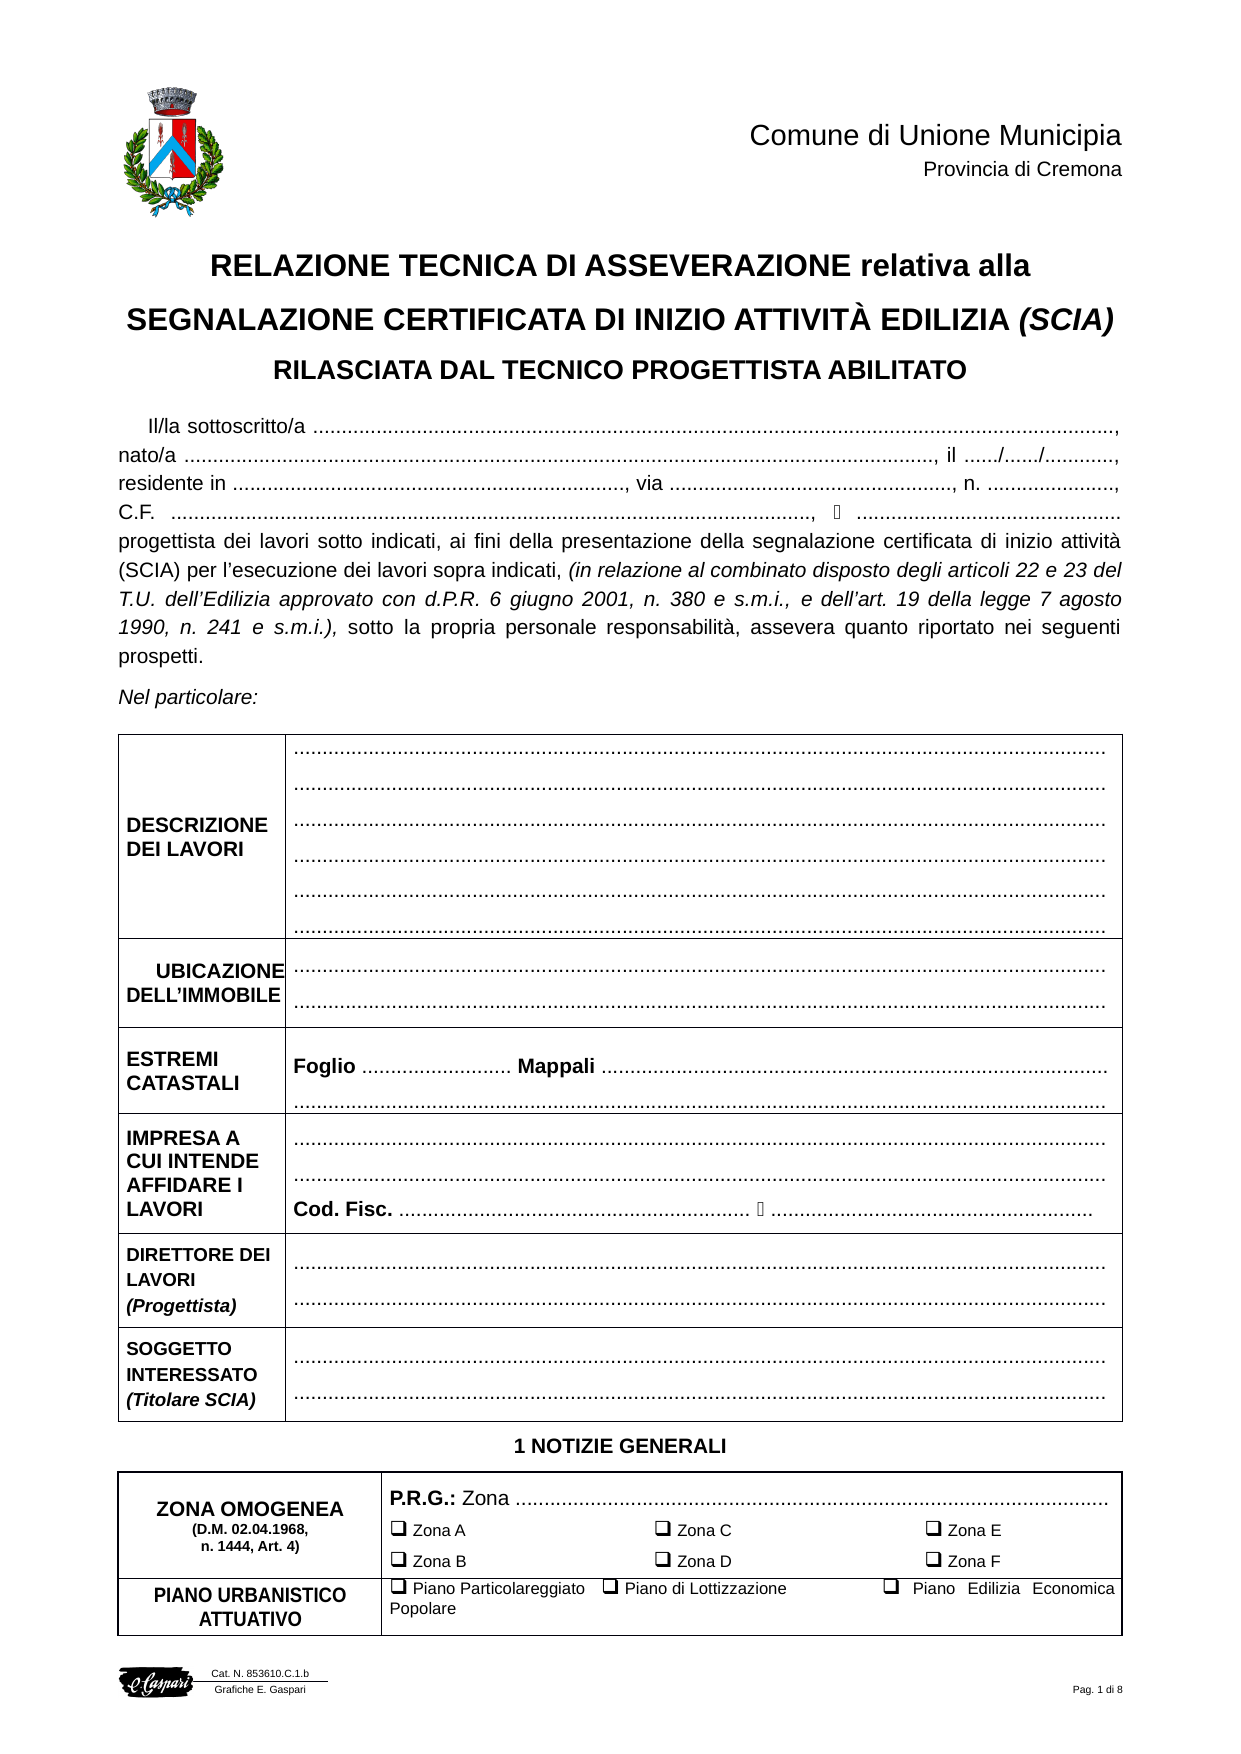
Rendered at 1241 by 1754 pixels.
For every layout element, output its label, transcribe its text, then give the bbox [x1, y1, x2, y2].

table_cell  Piano Particolareggiato  Piano di Lottizzazione  Piano Edilizia Economica Popolare [382, 1579, 1121, 1635]
table_header P.R.G.: Zona .......................................................................................................  Zona A  Zona C  Zona E  Zona B  Zona D  Zona F [382, 1473, 1121, 1578]
table_cell ............................................................................................................................................. ............................................................................................................................................. [286, 1328, 1122, 1421]
text 1 NOTIZIE GENERALI [118, 1434, 1122, 1458]
table_cell ESTREMI CATASTALI [119, 1028, 285, 1113]
title Nel particolare: [118, 685, 1122, 709]
table_cell DIRETTORE DEI LAVORI (Progettista) [119, 1234, 285, 1327]
picture [118, 1666, 194, 1698]
table_cell ............................................................................................................................................. ............................................................................................................................................. Cod. Fisc. .............................................................  ........................................................ [286, 1114, 1122, 1232]
text Comune di Unione Municipia [224, 118, 1122, 152]
picture [122, 87, 224, 219]
title RELAZIONE TECNICA DI ASSEVERAZIONE relativa alla [118, 247, 1122, 283]
text Il/la sottoscritto/a ..........................................................................................................................................., nato/a .................................................................................................................................., il ....../....../............, residente in ...................................................................., via ................................................., n. ......................, C.F. ...............................................................................................................,  .............................................. progettista dei lavori sotto indicati, ai fini della presentazione della segnalazione certificata di inizio attività (SCIA) per l’esecuzione dei lavori sopra indicati, (in relazione al combinato disposto degli articoli 22 e 23 del T.U. dell’Edilizia approvato con d.P.R. 6 giugno 2001, n. 380 e s.m.i., e dell’art. 19 della legge 7 agosto 1990, n. 241 e s.m.i.), sotto la propria personale responsabilità, assevera quanto riportato nei seguenti prospetti. [118, 414, 1122, 668]
table_cell Foglio .......................... Mappali ........................................................................................ ............................................................................................................................................. [286, 1028, 1122, 1113]
title SEGNALAZIONE CERTIFICATA DI INIZIO ATTIVITÀ EDILIZIA (SCIA) [118, 301, 1122, 336]
table_header ............................................................................................................................................. ............................................................................................................................................. ............................................................................................................................................. ............................................................................................................................................. ............................................................................................................................................. ............................................................................................................................................. [286, 735, 1122, 938]
table_cell IMPRESA A CUI INTENDE AFFIDARE I LAVORI [119, 1114, 285, 1232]
table_header ZONA OMOGENEA (D.M. 02.04.1968, n. 1444, Art. 4) [119, 1473, 381, 1578]
text RILASCIATA DAL TECNICO PROGETTISTA ABILITATO [118, 354, 1122, 386]
table_cell ............................................................................................................................................. ............................................................................................................................................. [286, 1234, 1122, 1327]
table_cell PIANO URBANISTICO ATTUATIVO [119, 1579, 381, 1635]
table_header DESCRIZIONE DEI LAVORI [119, 735, 285, 938]
table_cell UBICAZIONE DELL’IMMOBILE [119, 939, 285, 1027]
text Provincia di Cremona [224, 157, 1122, 181]
table_cell ............................................................................................................................................. ............................................................................................................................................. [286, 939, 1122, 1027]
table_cell SOGGETTO INTERESSATO (Titolare SCIA) [119, 1328, 285, 1421]
